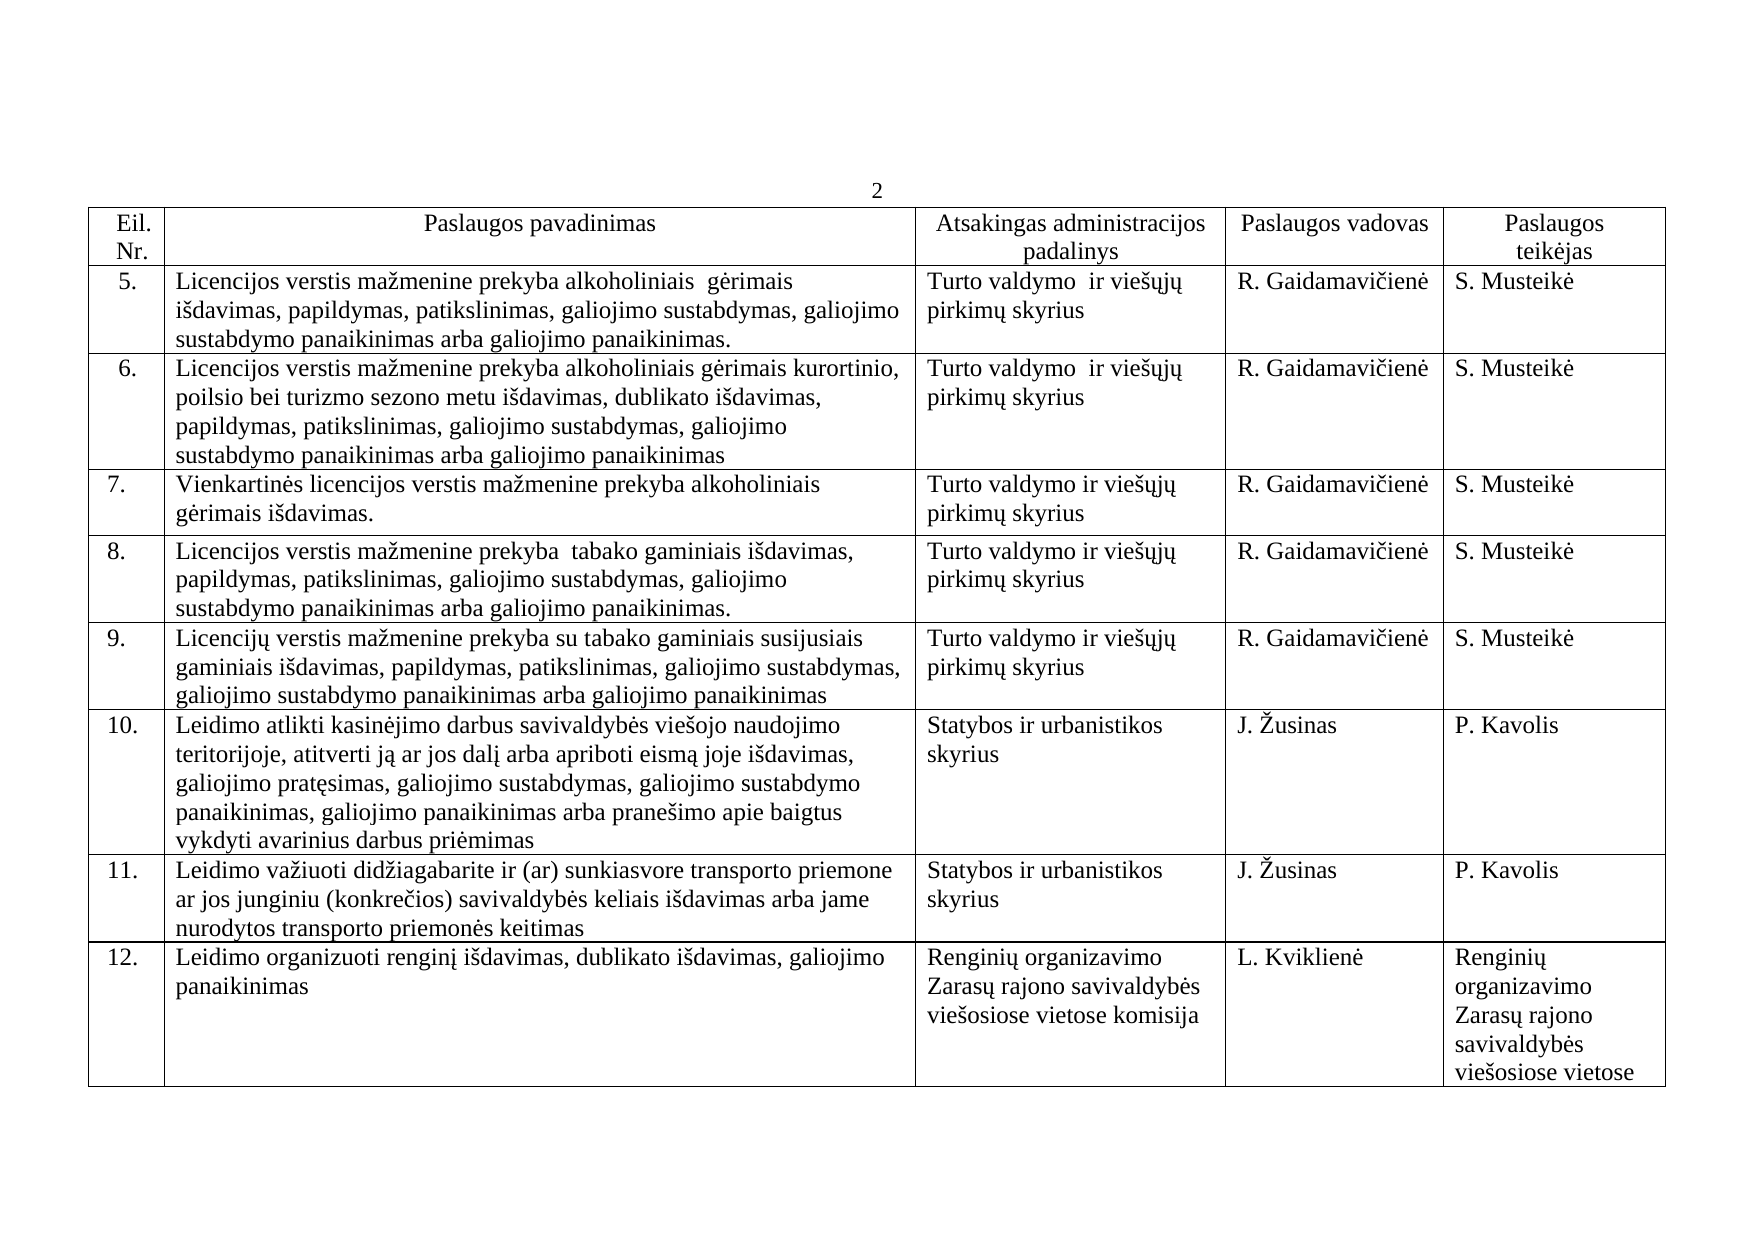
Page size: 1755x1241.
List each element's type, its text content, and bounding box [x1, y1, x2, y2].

table_cell J. Žusinas [1226, 855, 1443, 941]
table_cell Licencijos verstis mažmenine prekyba tabako gaminiais išdavimas, papildymas, patikslinimas, galiojimo sustabdymas, galiojimo sustabdymo panaikinimas arba galiojimo panaikinimas. [165, 536, 915, 622]
table_cell Licencijos verstis mažmenine prekyba alkoholiniais gėrimais išdavimas, papildymas, patikslinimas, galiojimo sustabdymas, galiojimo sustabdymo panaikinimas arba galiojimo panaikinimas. [165, 266, 915, 352]
table_cell S. Musteikė [1444, 623, 1665, 709]
table_cell 6. [89, 354, 164, 468]
table_header Eil. Nr. [89, 208, 164, 265]
table_header Paslaugos teikėjas [1444, 208, 1665, 265]
table_header Atsakingas administracijos padalinys [916, 208, 1225, 265]
table_cell Statybos ir urbanistikos skyrius [916, 855, 1225, 941]
table_cell S. Musteikė [1444, 266, 1665, 352]
table_cell Turto valdymo ir viešųjų pirkimų skyrius [916, 266, 1225, 352]
table_cell J. Žusinas [1226, 710, 1443, 854]
table_cell Turto valdymo ir viešųjų pirkimų skyrius [916, 354, 1225, 468]
table_cell Turto valdymo ir viešųjų pirkimų skyrius [916, 623, 1225, 709]
table_cell Licencijos verstis mažmenine prekyba alkoholiniais gėrimais kurortinio, poilsio bei turizmo sezono metu išdavimas, dublikato išdavimas, papildymas, patikslinimas, galiojimo sustabdymas, galiojimo sustabdymo panaikinimas arba galiojimo panaikinimas [165, 354, 915, 468]
table_cell Turto valdymo ir viešųjų pirkimų skyrius [916, 536, 1225, 622]
table_cell 8. [89, 536, 164, 622]
table_cell 12. [89, 943, 164, 1086]
table_cell R. Gaidamavičienė [1226, 470, 1443, 535]
table_cell 7. [89, 470, 164, 535]
table_cell P. Kavolis [1444, 855, 1665, 941]
table_cell Leidimo atlikti kasinėjimo darbus savivaldybės viešojo naudojimo teritorijoje, atitverti ją ar jos dalį arba apriboti eismą joje išdavimas, galiojimo pratęsimas, galiojimo sustabdymas, galiojimo sustabdymo panaikinimas, galiojimo panaikinimas arba pranešimo apie baigtus vykdyti avarinius darbus priėmimas [165, 710, 915, 854]
table_cell S. Musteikė [1444, 354, 1665, 468]
table_cell S. Musteikė [1444, 470, 1665, 535]
table_header Paslaugos pavadinimas [165, 208, 915, 265]
table_header Paslaugos vadovas [1226, 208, 1443, 265]
table_cell Leidimo organizuoti renginį išdavimas, dublikato išdavimas, galiojimo panaikinimas [165, 943, 915, 1086]
table_cell Leidimo važiuoti didžiagabarite ir (ar) sunkiasvore transporto priemone ar jos junginiu (konkrečios) savivaldybės keliais išdavimas arba jame nurodytos transporto priemonės keitimas [165, 855, 915, 941]
table_cell Turto valdymo ir viešųjų pirkimų skyrius [916, 470, 1225, 535]
table_cell R. Gaidamavičienė [1226, 623, 1443, 709]
table_cell R. Gaidamavičienė [1226, 354, 1443, 468]
table_cell 5. [89, 266, 164, 352]
table_cell Renginių organizavimo Zarasų rajono savivaldybės viešosiose vietose komisija [916, 943, 1225, 1086]
table_cell S. Musteikė [1444, 536, 1665, 622]
table_cell Licencijų verstis mažmenine prekyba su tabako gaminiais susijusiais gaminiais išdavimas, papildymas, patikslinimas, galiojimo sustabdymas, galiojimo sustabdymo panaikinimas arba galiojimo panaikinimas [165, 623, 915, 709]
table_cell Statybos ir urbanistikos skyrius [916, 710, 1225, 854]
table_cell Renginių organizavimo Zarasų rajono savivaldybės viešosiose vietose [1444, 943, 1665, 1086]
table_cell R. Gaidamavičienė [1226, 536, 1443, 622]
table_cell Vienkartinės licencijos verstis mažmenine prekyba alkoholiniais gėrimais išdavimas. [165, 470, 915, 535]
table_cell 11. [89, 855, 164, 941]
table_cell R. Gaidamavičienė [1226, 266, 1443, 352]
table_cell 9. [89, 623, 164, 709]
table_cell L. Kviklienė [1226, 943, 1443, 1086]
table_cell P. Kavolis [1444, 710, 1665, 854]
table_cell 10. [89, 710, 164, 854]
